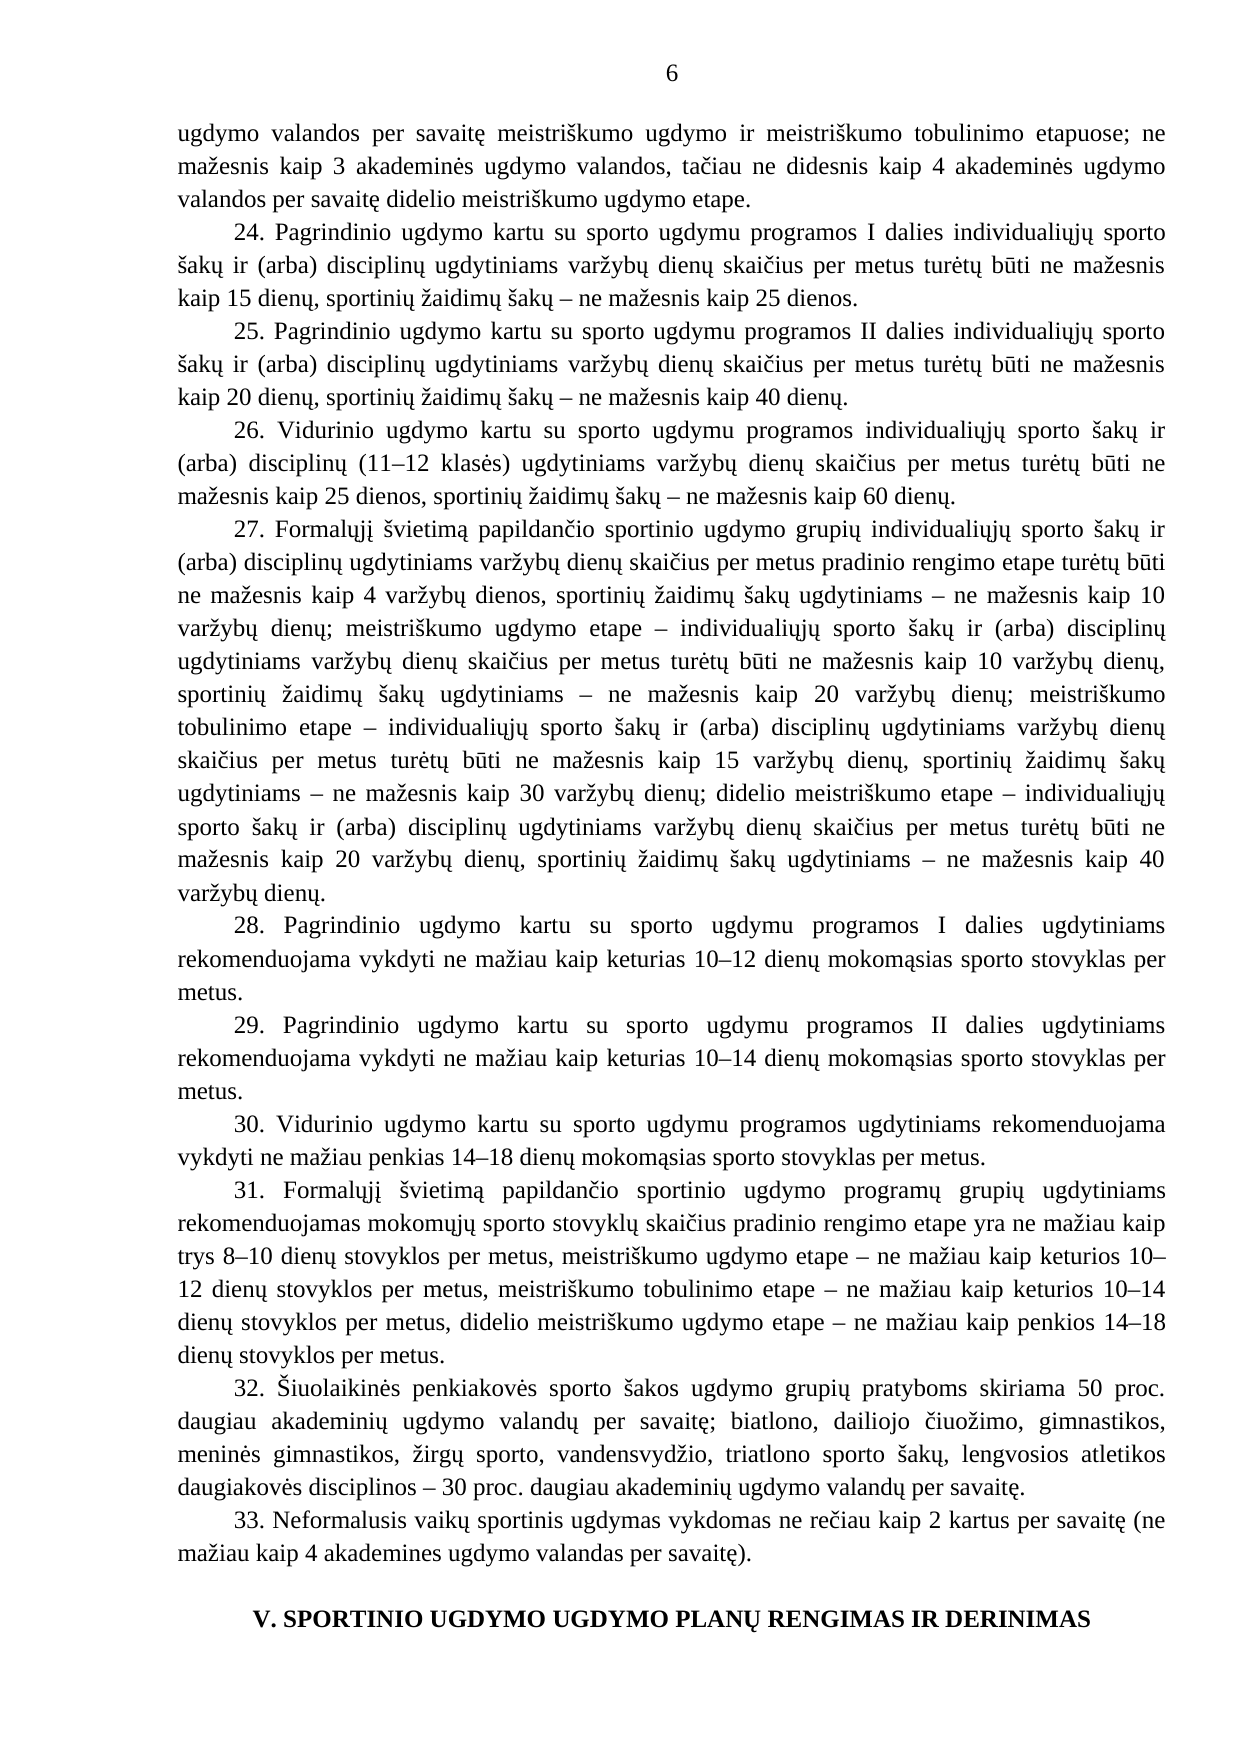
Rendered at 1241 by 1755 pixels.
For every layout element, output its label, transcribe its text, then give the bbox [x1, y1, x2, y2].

text 26. Vidurinio ugdymo kartu su sporto ugdymu programos individualiųjų sporto šakų ir (arba) disciplinų (11–12 klasės) ugdytiniams varžybų dienų skaičius per metus turėtų būti ne mažesnis kaip 25 dienos, sportinių žaidimų šakų – ne mažesnis kaip 60 dienų. [177, 415, 1166, 510]
text 29. Pagrindinio ugdymo kartu su sporto ugdymu programos II dalies ugdytiniams rekomenduojama vykdyti ne mažiau kaip keturias 10–14 dienų mokomąsias sporto stovyklas per metus. [177, 1010, 1166, 1104]
text 25. Pagrindinio ugdymo kartu su sporto ugdymu programos II dalies individualiųjų sporto šakų ir (arba) disciplinų ugdytiniams varžybų dienų skaičius per metus turėtų būti ne mažesnis kaip 20 dienų, sportinių žaidimų šakų – ne mažesnis kaip 40 dienų. [177, 316, 1166, 411]
text 24. Pagrindinio ugdymo kartu su sporto ugdymu programos I dalies individualiųjų sporto šakų ir (arba) disciplinų ugdytiniams varžybų dienų skaičius per metus turėtų būti ne mažesnis kaip 15 dienų, sportinių žaidimų šakų – ne mažesnis kaip 25 dienos. [177, 217, 1166, 312]
text 28. Pagrindinio ugdymo kartu su sporto ugdymu programos I dalies ugdytiniams rekomenduojama vykdyti ne mažiau kaip keturias 10–12 dienų mokomąsias sporto stovyklas per metus. [177, 911, 1166, 1005]
text 33. Neformalusis vaikų sportinis ugdymas vykdomas ne rečiau kaip 2 kartus per savaitę (ne mažiau kaip 4 akademines ugdymo valandas per savaitę). [177, 1505, 1166, 1567]
text 32. Šiuolaikinės penkiakovės sporto šakos ugdymo grupių pratyboms skiriama 50 proc. daugiau akademinių ugdymo valandų per savaitę; biatlono, dailiojo čiuožimo, gimnastikos, meninės gimnastikos, žirgų sporto, vandensvydžio, triatlono sporto šakų, lengvosios atletikos daugiakovės disciplinos – 30 proc. daugiau akademinių ugdymo valandų per savaitę. [177, 1373, 1166, 1501]
text V. SPORTINIO UGDYMO UGDYMO PLANŲ RENGIMAS IR DERINIMAS [177, 1604, 1166, 1633]
text ugdymo valandos per savaitę meistriškumo ugdymo ir meistriškumo tobulinimo etapuose; ne mažesnis kaip 3 akademinės ugdymo valandos, tačiau ne didesnis kaip 4 akademinės ugdymo valandos per savaitę didelio meistriškumo ugdymo etape. [177, 118, 1166, 213]
text 27. Formalųjį švietimą papildančio sportinio ugdymo grupių individualiųjų sporto šakų ir (arba) disciplinų ugdytiniams varžybų dienų skaičius per metus pradinio rengimo etape turėtų būti ne mažesnis kaip 4 varžybų dienos, sportinių žaidimų šakų ugdytiniams – ne mažesnis kaip 10 varžybų dienų; meistriškumo ugdymo etape – individualiųjų sporto šakų ir (arba) disciplinų ugdytiniams varžybų dienų skaičius per metus turėtų būti ne mažesnis kaip 10 varžybų dienų, sportinių žaidimų šakų ugdytiniams – ne mažesnis kaip 20 varžybų dienų; meistriškumo tobulinimo etape – individualiųjų sporto šakų ir (arba) disciplinų ugdytiniams varžybų dienų skaičius per metus turėtų būti ne mažesnis kaip 15 varžybų dienų, sportinių žaidimų šakų ugdytiniams – ne mažesnis kaip 30 varžybų dienų; didelio meistriškumo etape – individualiųjų sporto šakų ir (arba) disciplinų ugdytiniams varžybų dienų skaičius per metus turėtų būti ne mažesnis kaip 20 varžybų dienų, sportinių žaidimų šakų ugdytiniams – ne mažesnis kaip 40 varžybų dienų. [177, 514, 1166, 906]
text 30. Vidurinio ugdymo kartu su sporto ugdymu programos ugdytiniams rekomenduojama vykdyti ne mažiau penkias 14–18 dienų mokomąsias sporto stovyklas per metus. [177, 1109, 1166, 1171]
text 31. Formalųjį švietimą papildančio sportinio ugdymo programų grupių ugdytiniams rekomenduojamas mokomųjų sporto stovyklų skaičius pradinio rengimo etape yra ne mažiau kaip trys 8–10 dienų stovyklos per metus, meistriškumo ugdymo etape – ne mažiau kaip keturios 10–12 dienų stovyklos per metus, meistriškumo tobulinimo etape – ne mažiau kaip keturios 10–14 dienų stovyklos per metus, didelio meistriškumo ugdymo etape – ne mažiau kaip penkios 14–18 dienų stovyklos per metus. [177, 1175, 1166, 1369]
